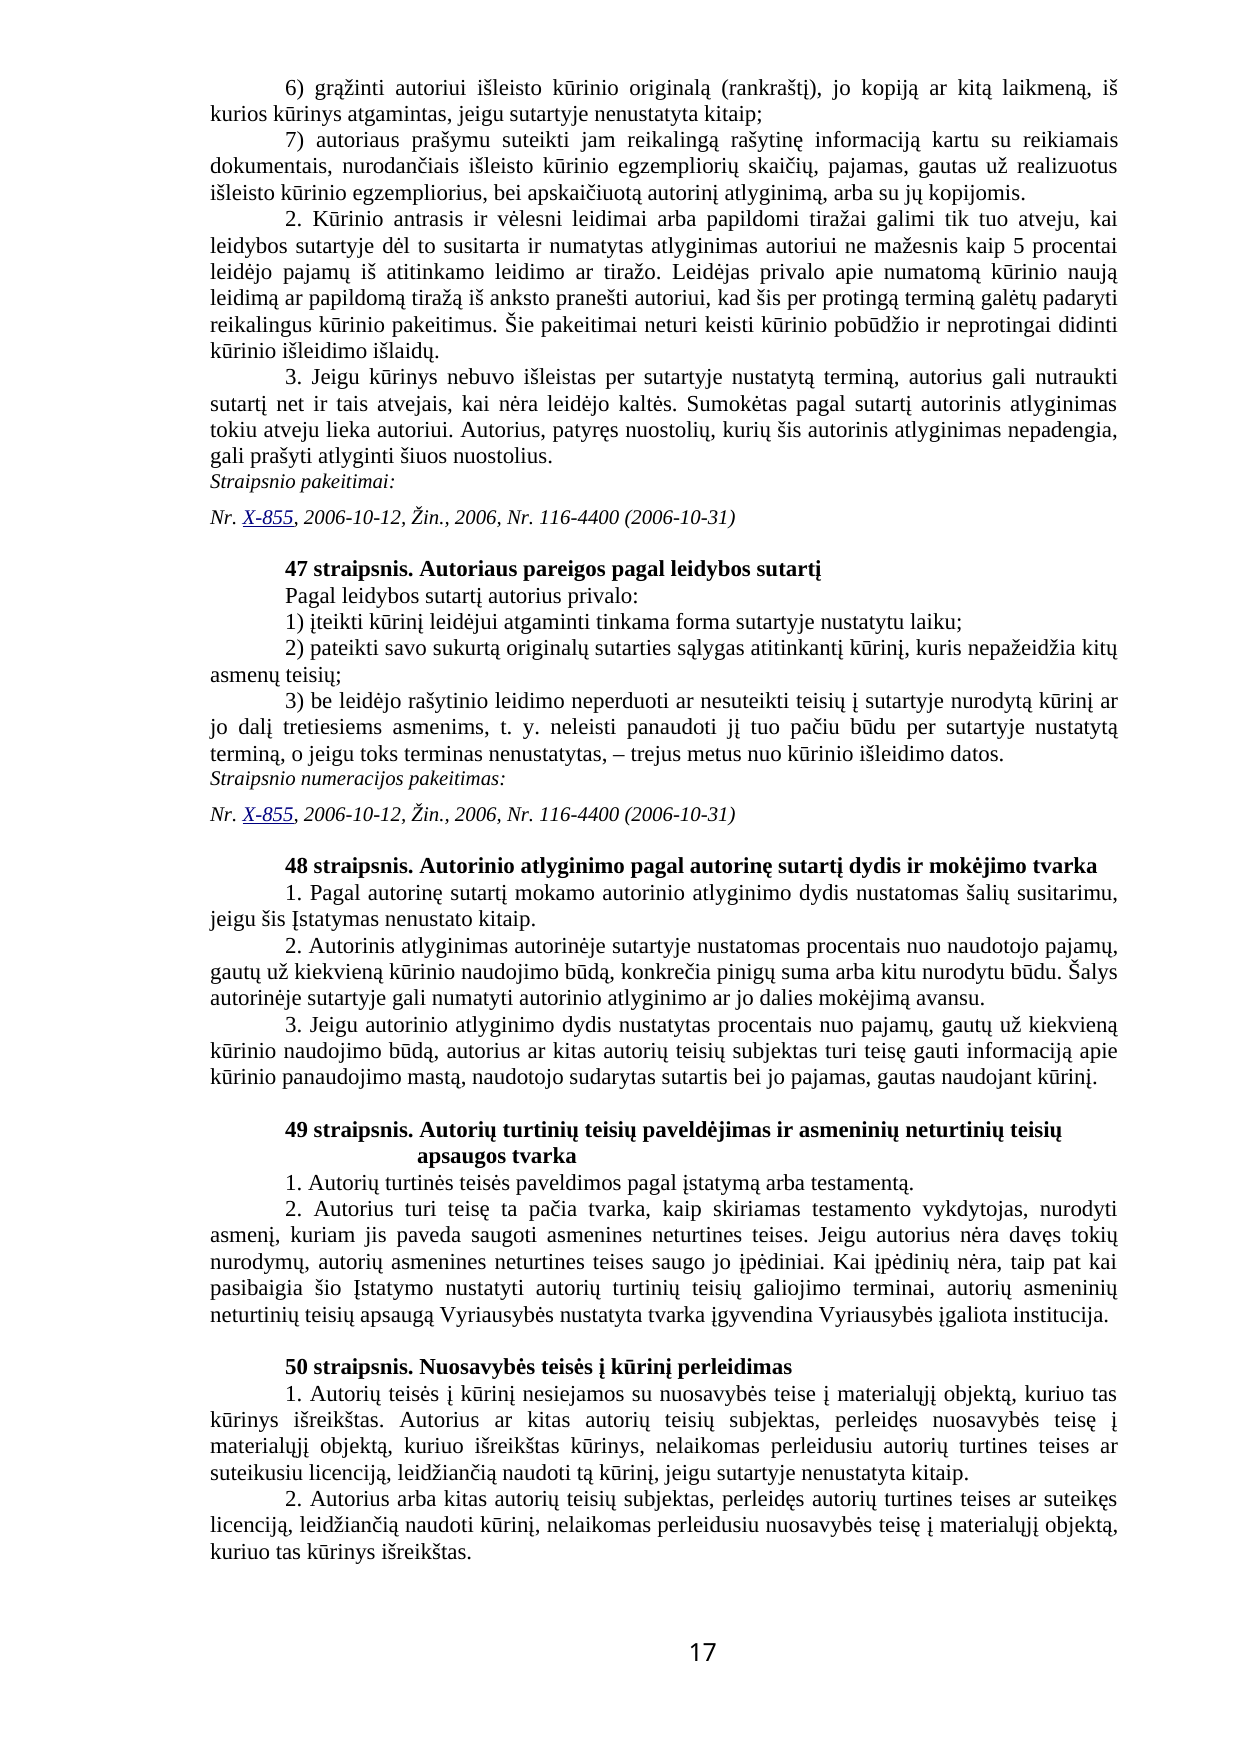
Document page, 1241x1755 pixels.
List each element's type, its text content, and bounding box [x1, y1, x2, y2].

text 2) pateikti savo sukurtą originalų sutarties sąlygas atitinkantį kūrinį, kuris nepažeidžia kitų asmenų teisių; [210, 634, 1119, 687]
text 47 straipsnis. Autoriaus pareigos pagal leidybos sutartį [210, 555, 1119, 582]
text 1. Pagal autorinę sutartį mokamo autorinio atlyginimo dydis nustatomas šalių susitarimu, jeigu šis Įstatymas nenustato kitaip. [210, 879, 1119, 932]
text 2. Autorinis atlyginimas autorinėje sutartyje nustatomas procentais nuo naudotojo pajamų, gautų už kiekvieną kūrinio naudojimo būdą, konkrečia pinigų suma arba kitu nurodytu būdu. Šalys autorinėje sutartyje gali numatyti autorinio atlyginimo ar jo dalies mokėjimą avansu. [210, 932, 1119, 1011]
text 6) grąžinti autoriui išleisto kūrinio originalą (rankraštį), jo kopiją ar kitą laikmeną, iš kurios kūrinys atgamintas, jeigu sutartyje nenustatyta kitaip; [210, 73, 1119, 126]
text Pagal leidybos sutartį autorius privalo: [210, 582, 1119, 608]
text 2. Kūrinio antrasis ir vėlesni leidimai arba papildomi tiražai galimi tik tuo atveju, kai leidybos sutartyje dėl to susitarta ir numatytas atlyginimas autoriui ne mažesnis kaip 5 procentai leidėjo pajamų iš atitinkamo leidimo ar tiražo. Leidėjas privalo apie numatomą kūrinio naują leidimą ar papildomą tiražą iš anksto pranešti autoriui, kad šis per protingą terminą galėtų padaryti reikalingus kūrinio pakeitimus. Šie pakeitimai neturi keisti kūrinio pobūdžio ir neprotingai didinti kūrinio išleidimo išlaidų. [210, 205, 1119, 363]
text 3. Jeigu kūrinys nebuvo išleistas per sutartyje nustatytą terminą, autorius gali nutraukti sutartį net ir tais atvejais, kai nėra leidėjo kaltės. Sumokėtas pagal sutartį autorinis atlyginimas tokiu atveju lieka autoriui. Autorius, patyręs nuostolių, kurių šis autorinis atlyginimas nepadengia, gali prašyti atlyginti šiuos nuostolius. [210, 363, 1119, 469]
text 48 straipsnis. Autorinio atlyginimo pagal autorinę sutartį dydis ir mokėjimo tvarka [285, 853, 1119, 879]
text Straipsnio pakeitimai: [210, 469, 1119, 493]
text Nr. X-855, 2006-10-12, Žin., 2006, Nr. 116-4400 (2006-10-31) [210, 802, 1120, 826]
text 2. Autorius arba kitas autorių teisių subjektas, perleidęs autorių turtines teises ar suteikęs licenciją, leidžiančią naudoti kūrinį, nelaikomas perleidusiu nuosavybės teisę į materialųjį objektą, kuriuo tas kūrinys išreikštas. [210, 1485, 1119, 1564]
text 3) be leidėjo rašytinio leidimo neperduoti ar nesuteikti teisių į sutartyje nurodytą kūrinį ar jo dalį tretiesiems asmenims, t. y. neleisti panaudoti jį tuo pačiu būdu per sutartyje nustatytą terminą, o jeigu toks terminas nenustatytas, – trejus metus nuo kūrinio išleidimo datos. [210, 687, 1119, 766]
text 1) įteikti kūrinį leidėjui atgaminti tinkama forma sutartyje nustatytu laiku; [210, 608, 1119, 634]
text 3. Jeigu autorinio atlyginimo dydis nustatytas procentais nuo pajamų, gautų už kiekvieną kūrinio naudojimo būdą, autorius ar kitas autorių teisių subjektas turi teisę gauti informaciją apie kūrinio panaudojimo mastą, naudotojo sudarytas sutartis bei jo pajamas, gautas naudojant kūrinį. [210, 1011, 1119, 1090]
text Straipsnio numeracijos pakeitimas: [210, 766, 1119, 790]
text 1. Autorių turtinės teisės paveldimos pagal įstatymą arba testamentą. [210, 1169, 1119, 1195]
text 2. Autorius turi teisę ta pačia tvarka, kaip skiriamas testamento vykdytojas, nurodyti asmenį, kuriam jis paveda saugoti asmenines neturtines teises. Jeigu autorius nėra davęs tokių nurodymų, autorių asmenines neturtines teises saugo jo įpėdiniai. Kai įpėdinių nėra, taip pat kai pasibaigia šio Įstatymo nustatyti autorių turtinių teisių galiojimo terminai, autorių asmeninių neturtinių teisių apsaugą Vyriausybės nustatyta tvarka įgyvendina Vyriausybės įgaliota institucija. [210, 1195, 1119, 1327]
text apsaugos tvarka [417, 1142, 1119, 1169]
text 1. Autorių teisės į kūrinį nesiejamos su nuosavybės teise į materialųjį objektą, kuriuo tas kūrinys išreikštas. Autorius ar kitas autorių teisių subjektas, perleidęs nuosavybės teisę į materialųjį objektą, kuriuo išreikštas kūrinys, nelaikomas perleidusiu autorių turtines teises ar suteikusiu licenciją, leidžiančią naudoti tą kūrinį, jeigu sutartyje nenustatyta kitaip. [210, 1380, 1119, 1485]
text Nr. X-855, 2006-10-12, Žin., 2006, Nr. 116-4400 (2006-10-31) [210, 505, 1120, 529]
text 49 straipsnis. Autorių turtinių teisių paveldėjimas ir asmeninių neturtinių teisių [285, 1116, 1119, 1142]
text 50 straipsnis. Nuosavybės teisės į kūrinį perleidimas [210, 1353, 1119, 1380]
text 7) autoriaus prašymu suteikti jam reikalingą rašytinę informaciją kartu su reikiamais dokumentais, nurodančiais išleisto kūrinio egzempliorių skaičių, pajamas, gautas už realizuotus išleisto kūrinio egzempliorius, bei apskaičiuotą autorinį atlyginimą, arba su jų kopijomis. [210, 126, 1119, 205]
